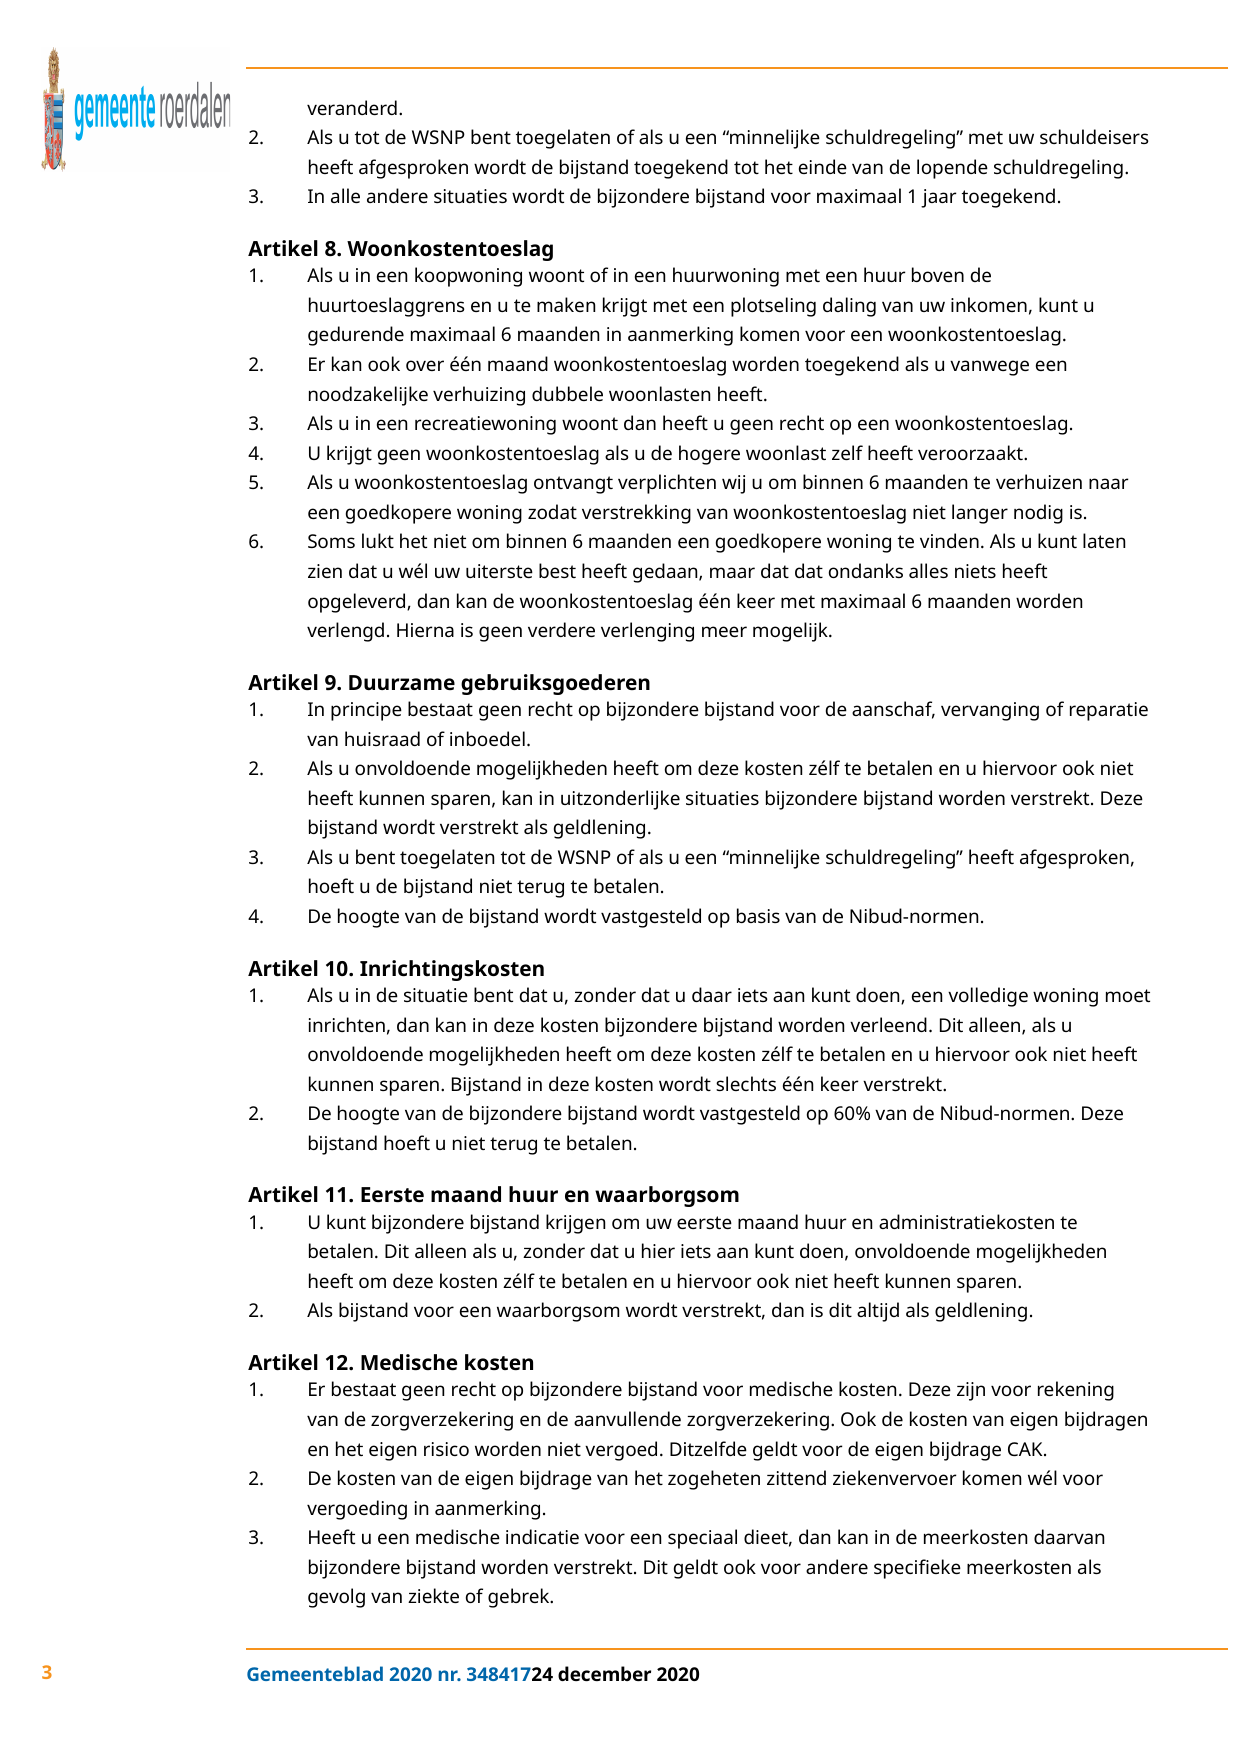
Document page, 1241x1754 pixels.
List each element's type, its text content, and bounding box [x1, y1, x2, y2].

text Artikel 8. Woonkostentoeslag [248, 234, 1152, 262]
list Er bestaat geen recht op bijzondere bijstand voor medische kosten. Deze zijn voor rekening van de zorgverzekering en de aanvullende zorgverzekering. Ook de kosten van eigen bijdragen en het eigen risico worden niet vergoed. Ditzelfde geldt voor de eigen bijdrage CAK. [248, 1377, 1152, 1461]
text Artikel 10. Inrichtingskosten [248, 954, 1152, 982]
list De kosten van de eigen bijdrage van het zogeheten zittend ziekenvervoer komen wél voor vergoeding in aanmerking. [248, 1465, 1152, 1521]
list Als u tot de WSNP bent toegelaten of als u een “minnelijke schuldregeling” met uw schuldeisers heeft afgesproken wordt de bijstand toegekend tot het einde van de lopende schuldregeling. [248, 124, 1152, 180]
list De hoogte van de bijzondere bijstand wordt vastgesteld op 60% van de Nibud-normen. Deze bijstand hoeft u niet terug te betalen. [248, 1101, 1152, 1156]
list De hoogte van de bijstand wordt vastgesteld op basis van de Nibud-normen. [248, 903, 1152, 929]
picture [41, 47, 231, 172]
list Soms lukt het niet om binnen 6 maanden een goedkopere woning te vinden. Als u kunt laten zien dat u wél uw uiterste best heeft gedaan, maar dat dat ondanks alles niets heeft opgeleverd, dan kan de woonkostentoeslag één keer met maximaal 6 maanden worden verlengd. Hierna is geen verdere verlenging meer mogelijk. [248, 529, 1152, 643]
list veranderd. [248, 95, 1152, 121]
list Als u woonkostentoeslag ontvangt verplichten wij u om binnen 6 maanden te verhuizen naar een goedkopere woning zodat verstrekking van woonkostentoeslag niet langer nodig is. [248, 469, 1152, 525]
list Als u bent toegelaten tot de WSNP of als u een “minnelijke schuldregeling” heeft afgesproken, hoeft u de bijstand niet terug te betalen. [248, 844, 1152, 899]
text Artikel 11. Eerste maand huur en waarborgsom [248, 1181, 1152, 1209]
text Artikel 9. Duurzame gebruiksgoederen [248, 668, 1152, 696]
list Heeft u een medische indicatie voor een speciaal dieet, dan kan in de meerkosten daarvan bijzondere bijstand worden verstrekt. Dit geldt ook voor andere specifieke meerkosten als gevolg van ziekte of gebrek. [248, 1524, 1152, 1609]
list Als bijstand voor een waarborgsom wordt verstrekt, dan is dit altijd als geldlening. [248, 1298, 1152, 1323]
list U krijgt geen woonkostentoeslag als u de hogere woonlast zelf heeft veroorzaakt. [248, 440, 1152, 466]
list In alle andere situaties wordt de bijzondere bijstand voor maximaal 1 jaar toegekend. [248, 183, 1152, 209]
list U kunt bijzondere bijstand krijgen om uw eerste maand huur en administratiekosten te betalen. Dit alleen als u, zonder dat u hier iets aan kunt doen, onvoldoende mogelijkheden heeft om deze kosten zélf te betalen en u hiervoor ook niet heeft kunnen sparen. [248, 1209, 1152, 1294]
list Er kan ook over één maand woonkostentoeslag worden toegekend als u vanwege een noodzakelijke verhuizing dubbele woonlasten heeft. [248, 351, 1152, 406]
text Artikel 12. Medische kosten [248, 1348, 1152, 1377]
list Als u in de situatie bent dat u, zonder dat u daar iets aan kunt doen, een volledige woning moet inrichten, dan kan in deze kosten bijzondere bijstand worden verleend. Dit alleen, als u onvoldoende mogelijkheden heeft om deze kosten zélf te betalen en u hiervoor ook niet heeft kunnen sparen. Bijstand in deze kosten wordt slechts één keer verstrekt. [248, 982, 1152, 1097]
list Als u in een koopwoning woont of in een huurwoning met een huur boven de huurtoeslaggrens en u te maken krijgt met een plotseling daling van uw inkomen, kunt u gedurende maximaal 6 maanden in aanmerking komen voor een woonkostentoeslag. [248, 262, 1152, 347]
list In principe bestaat geen recht op bijzondere bijstand voor de aanschaf, vervanging of reparatie van huisraad of inboedel. [248, 696, 1152, 752]
list Als u in een recreatiewoning woont dan heeft u geen recht op een woonkostentoeslag. [248, 410, 1152, 436]
list Als u onvoldoende mogelijkheden heeft om deze kosten zélf te betalen en u hiervoor ook niet heeft kunnen sparen, kan in uitzonderlijke situaties bijzondere bijstand worden verstrekt. Deze bijstand wordt verstrekt als geldlening. [248, 755, 1152, 840]
